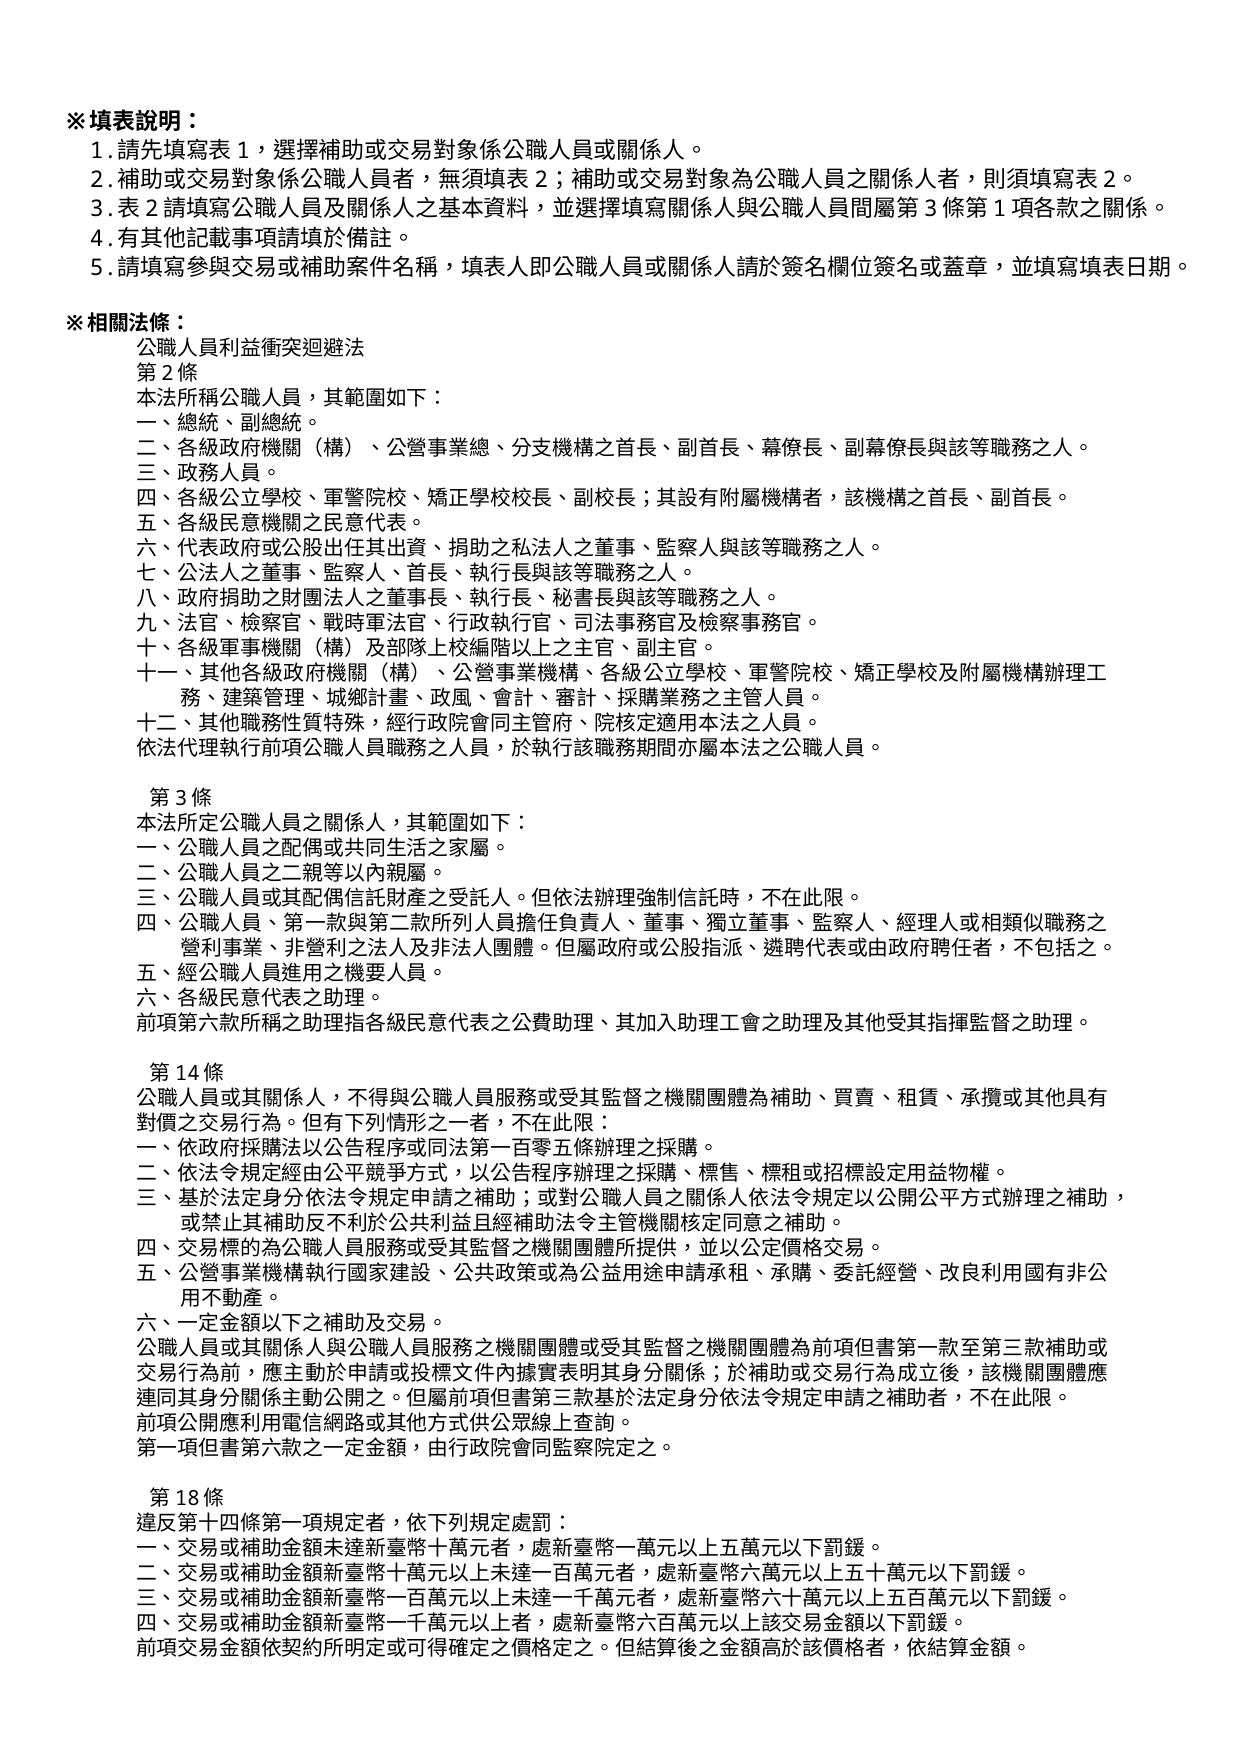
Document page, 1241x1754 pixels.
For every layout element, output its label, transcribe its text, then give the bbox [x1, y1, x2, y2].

text 4.有其他記載事項請填於備註。 [62, 223, 1204, 252]
text ※填表說明： [62, 106, 1110, 135]
text 2.補助或交易對象係公職人員者，無須填表2；補助或交易對象為公職人員之關係人者，則須填寫表2。 [62, 164, 1204, 193]
text 本法所定公職人員之關係人，其範圍如下： [136, 810, 1110, 835]
text 一、依政府採購法以公告程序或同法第一百零五條辦理之採購。 [136, 1135, 1110, 1160]
text 四、公職人員、第一款與第二款所列人員擔任負責人、董事、獨立董事、監察人、經理人或相類似職務之營利事業、非營利之法人及非法人團體。但屬政府或公股指派、遴聘代表或由政府聘任者，不包括之。 [136, 910, 1110, 960]
text 本法所稱公職人員，其範圍如下： [136, 385, 1110, 410]
text 三、交易或補助金額新臺幣一百萬元以上未達一千萬元者，處新臺幣六十萬元以上五百萬元以下罰鍰。 [136, 1585, 1110, 1610]
text 違反第十四條第一項規定者，依下列規定處罰： [136, 1510, 1110, 1535]
text 十二、其他職務性質特殊，經行政院會同主管府、院核定適用本法之人員。 [136, 710, 1110, 735]
text 前項第六款所稱之助理指各級民意代表之公費助理、其加入助理工會之助理及其他受其指揮監督之助理。 [136, 1010, 1110, 1035]
text 前項公開應利用電信網路或其他方式供公眾線上查詢。 [136, 1410, 1110, 1435]
text 十一、其他各級政府機關（構）、公營事業機構、各級公立學校、軍警院校、矯正學校及附屬機構辦理工務、建築管理、城鄉計畫、政風、會計、審計、採購業務之主管人員。 [136, 660, 1110, 710]
text 第2條 [136, 360, 1110, 385]
text 五、各級民意機關之民意代表。 [136, 510, 1110, 535]
text 四、交易或補助金額新臺幣一千萬元以上者，處新臺幣六百萬元以上該交易金額以下罰鍰。 [136, 1610, 1110, 1635]
text 第3條 [62, 785, 1204, 810]
text 二、交易或補助金額新臺幣十萬元以上未達一百萬元者，處新臺幣六萬元以上五十萬元以下罰鍰。 [136, 1560, 1110, 1585]
text 三、政務人員。 [136, 460, 1110, 485]
text 八、政府捐助之財團法人之董事長、執行長、秘書長與該等職務之人。 [136, 585, 1110, 610]
text 前項交易金額依契約所明定或可得確定之價格定之。但結算後之金額高於該價格者，依結算金額。 [136, 1635, 1110, 1660]
text 六、代表政府或公股出任其出資、捐助之私法人之董事、監察人與該等職務之人。 [136, 535, 1110, 560]
text 七、公法人之董事、監察人、首長、執行長與該等職務之人。 [136, 560, 1110, 585]
text 3.表2請填寫公職人員及關係人之基本資料，並選擇填寫關係人與公職人員間屬第3條第1項各款之關係。 [62, 193, 1204, 223]
text 四、交易標的為公職人員服務或受其監督之機關團體所提供，並以公定價格交易。 [136, 1235, 1110, 1260]
text 五、經公職人員進用之機要人員。 [136, 960, 1110, 985]
text 5.請填寫參與交易或補助案件名稱，填表人即公職人員或關係人請於簽名欄位簽名或蓋章，並填寫填表日期。 [62, 252, 1204, 281]
text 三、公職人員或其配偶信託財產之受託人。但依法辦理強制信託時，不在此限。 [136, 885, 1110, 910]
text 公職人員利益衝突迴避法 [136, 335, 1110, 360]
text 一、總統、副總統。 [136, 410, 1110, 435]
text 公職人員或其關係人與公職人員服務之機關團體或受其監督之機關團體為前項但書第一款至第三款補助或交易行為前，應主動於申請或投標文件內據實表明其身分關係；於補助或交易行為成立後，該機關團體應連同其身分關係主動公開之。但屬前項但書第三款基於法定身分依法令規定申請之補助者，不在此限。 [136, 1335, 1110, 1410]
text 第18條 [62, 1485, 1204, 1510]
text 一、交易或補助金額未達新臺幣十萬元者，處新臺幣一萬元以上五萬元以下罰鍰。 [136, 1535, 1110, 1560]
text 公職人員或其關係人，不得與公職人員服務或受其監督之機關團體為補助、買賣、租賃、承攬或其他具有對價之交易行為。但有下列情形之一者，不在此限： [136, 1085, 1110, 1135]
text 九、法官、檢察官、戰時軍法官、行政執行官、司法事務官及檢察事務官。 [136, 610, 1110, 635]
text 依法代理執行前項公職人員職務之人員，於執行該職務期間亦屬本法之公職人員。 [136, 735, 1110, 760]
text 四、各級公立學校、軍警院校、矯正學校校長、副校長；其設有附屬機構者，該機構之首長、副首長。 [136, 485, 1110, 510]
text 五、公營事業機構執行國家建設、公共政策或為公益用途申請承租、承購、委託經營、改良利用國有非公用不動產。 [136, 1260, 1110, 1310]
text 六、一定金額以下之補助及交易。 [136, 1310, 1110, 1335]
text 第一項但書第六款之一定金額，由行政院會同監察院定之。 [136, 1435, 1110, 1460]
text 十、各級軍事機關（構）及部隊上校編階以上之主官、副主官。 [136, 635, 1110, 660]
text 1.請先填寫表1，選擇補助或交易對象係公職人員或關係人。 [62, 135, 1204, 164]
text 一、公職人員之配偶或共同生活之家屬。 [136, 835, 1110, 860]
text 第14條 [62, 1060, 1204, 1085]
text 二、公職人員之二親等以內親屬。 [136, 860, 1110, 885]
text 二、各級政府機關（構）、公營事業總、分支機構之首長、副首長、幕僚長、副幕僚長與該等職務之人。 [136, 435, 1110, 460]
text 三、基於法定身分依法令規定申請之補助；或對公職人員之關係人依法令規定以公開公平方式辦理之補助，或禁止其補助反不利於公共利益且經補助法令主管機關核定同意之補助。 [136, 1185, 1110, 1235]
text 六、各級民意代表之助理。 [136, 985, 1110, 1010]
text 二、依法令規定經由公平競爭方式，以公告程序辦理之採購、標售、標租或招標設定用益物權。 [136, 1160, 1110, 1185]
text ※相關法條： [62, 310, 1204, 335]
